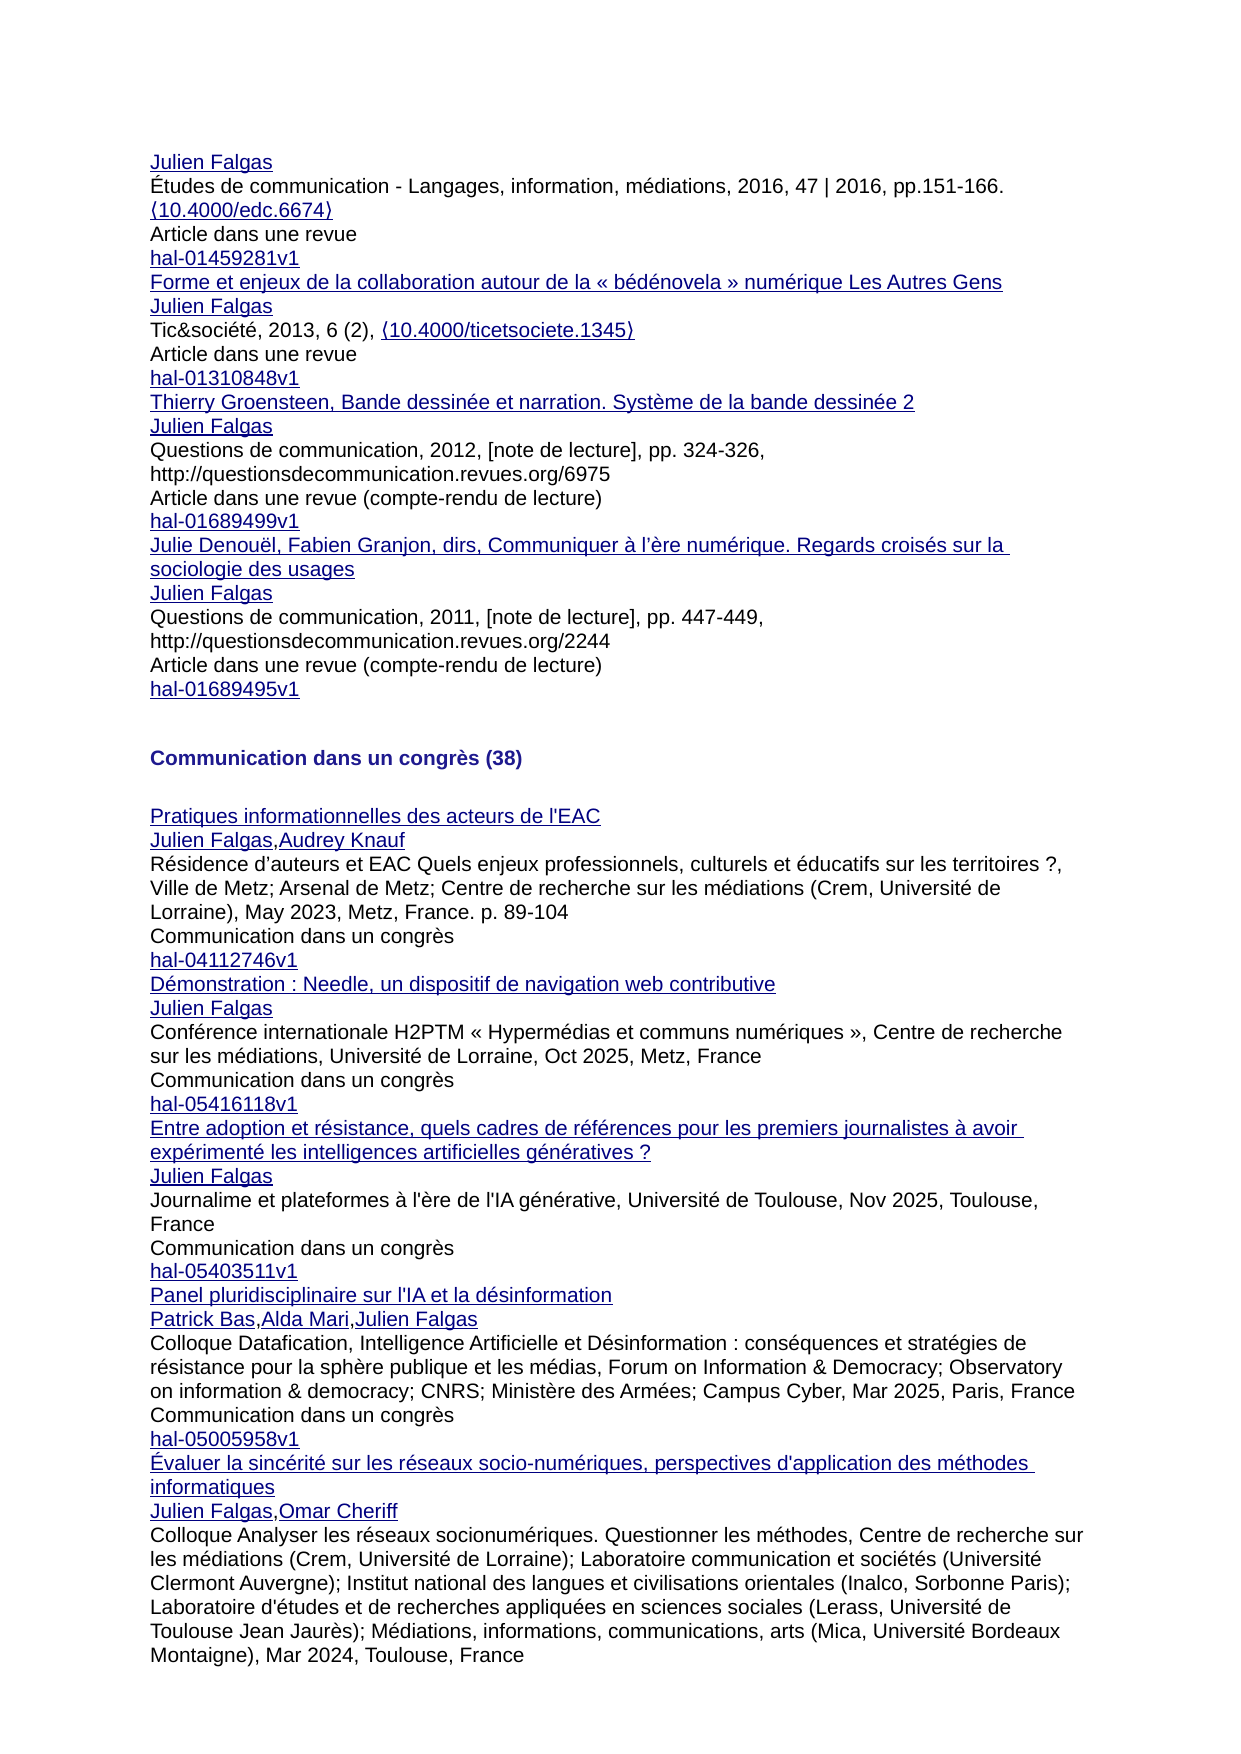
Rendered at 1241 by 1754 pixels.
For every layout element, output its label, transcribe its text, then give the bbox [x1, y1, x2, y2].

table_cell Évaluer la sincérité sur les réseaux socio-numériques, perspectives d'application des méthodes informatiques Julien Falgas,Omar Cheriff Colloque Analyser les réseaux socionumériques. Questionner les méthodes, Centre de recherche sur les médiations (Crem, Université de Lorraine); Laboratoire communication et sociétés (Université Clermont Auvergne); Institut national des langues et civilisations orientales (Inalco, Sorbonne Paris); Laboratoire d'études et de recherches appliquées en sciences sociales (Lerass, Université de Toulouse Jean Jaurès); Médiations, informations, communications, arts (Mica, Université Bordeaux Montaigne), Mar 2024, Toulouse, France [150, 1451, 1090, 1667]
table_cell Démonstration : Needle, un dispositif de navigation web contributive Julien Falgas Conférence internationale H2PTM « Hypermédias et communs numériques », Centre de recherche sur les médiations, Université de Lorraine, Oct 2025, Metz, France Communication dans un congrès hal-05416118v1 [150, 972, 1090, 1116]
table_cell Julie Denouël, Fabien Granjon, dirs, Communiquer à l’ère numérique. Regards croisés sur la sociologie des usages Julien Falgas Questions de communication, 2011, [note de lecture], pp. 447-449, http://questionsdecommunication.revues.org/2244 Article dans une revue (compte-rendu de lecture) hal-01689495v1 [150, 533, 1090, 701]
table_cell Thierry Groensteen, Bande dessinée et narration. Système de la bande dessinée 2 Julien Falgas Questions de communication, 2012, [note de lecture], pp. 324-326, http://questionsdecommunication.revues.org/6975 Article dans une revue (compte-rendu de lecture) hal-01689499v1 [150, 390, 1090, 533]
table_header Pratiques informationnelles des acteurs de l'EAC Julien Falgas,Audrey Knauf Résidence d’auteurs et EAC Quels enjeux professionnels, culturels et éducatifs sur les territoires ?, Ville de Metz; Arsenal de Metz; Centre de recherche sur les médiations (Crem, Université de Lorraine), May 2023, Metz, France. p. 89-104 Communication dans un congrès hal-04112746v1 [150, 804, 1090, 972]
table_cell Forme et enjeux de la collaboration autour de la « bédénovela » numérique Les Autres Gens Julien Falgas Tic&société, 2013, 6 (2), ⟨10.4000/ticetsociete.1345⟩ Article dans une revue hal-01310848v1 [150, 270, 1090, 389]
table_cell Panel pluridisciplinaire sur l'IA et la désinformation Patrick Bas,Alda Mari,Julien Falgas Colloque Datafication, Intelligence Artificielle et Désinformation : conséquences et stratégies de résistance pour la sphère publique et les médias, Forum on Information & Democracy; Observatory on information & democracy; CNRS; Ministère des Armées; Campus Cyber, Mar 2025, Paris, France Communication dans un congrès hal-05005958v1 [150, 1283, 1090, 1451]
subtitle Communication dans un congrès (38) [150, 746, 1090, 770]
table_cell Entre adoption et résistance, quels cadres de références pour les premiers journalistes à avoir expérimenté les intelligences artificielles génératives ? Julien Falgas Journalime et plateformes à l'ère de l'IA générative, Université de Toulouse, Nov 2025, Toulouse, France Communication dans un congrès hal-05403511v1 [150, 1116, 1090, 1283]
table_cell Julien Falgas Études de communication - Langages, information, médiations, 2016, 47 | 2016, pp.151-166. ⟨10.4000/edc.6674⟩ Article dans une revue hal-01459281v1 [150, 150, 1090, 270]
